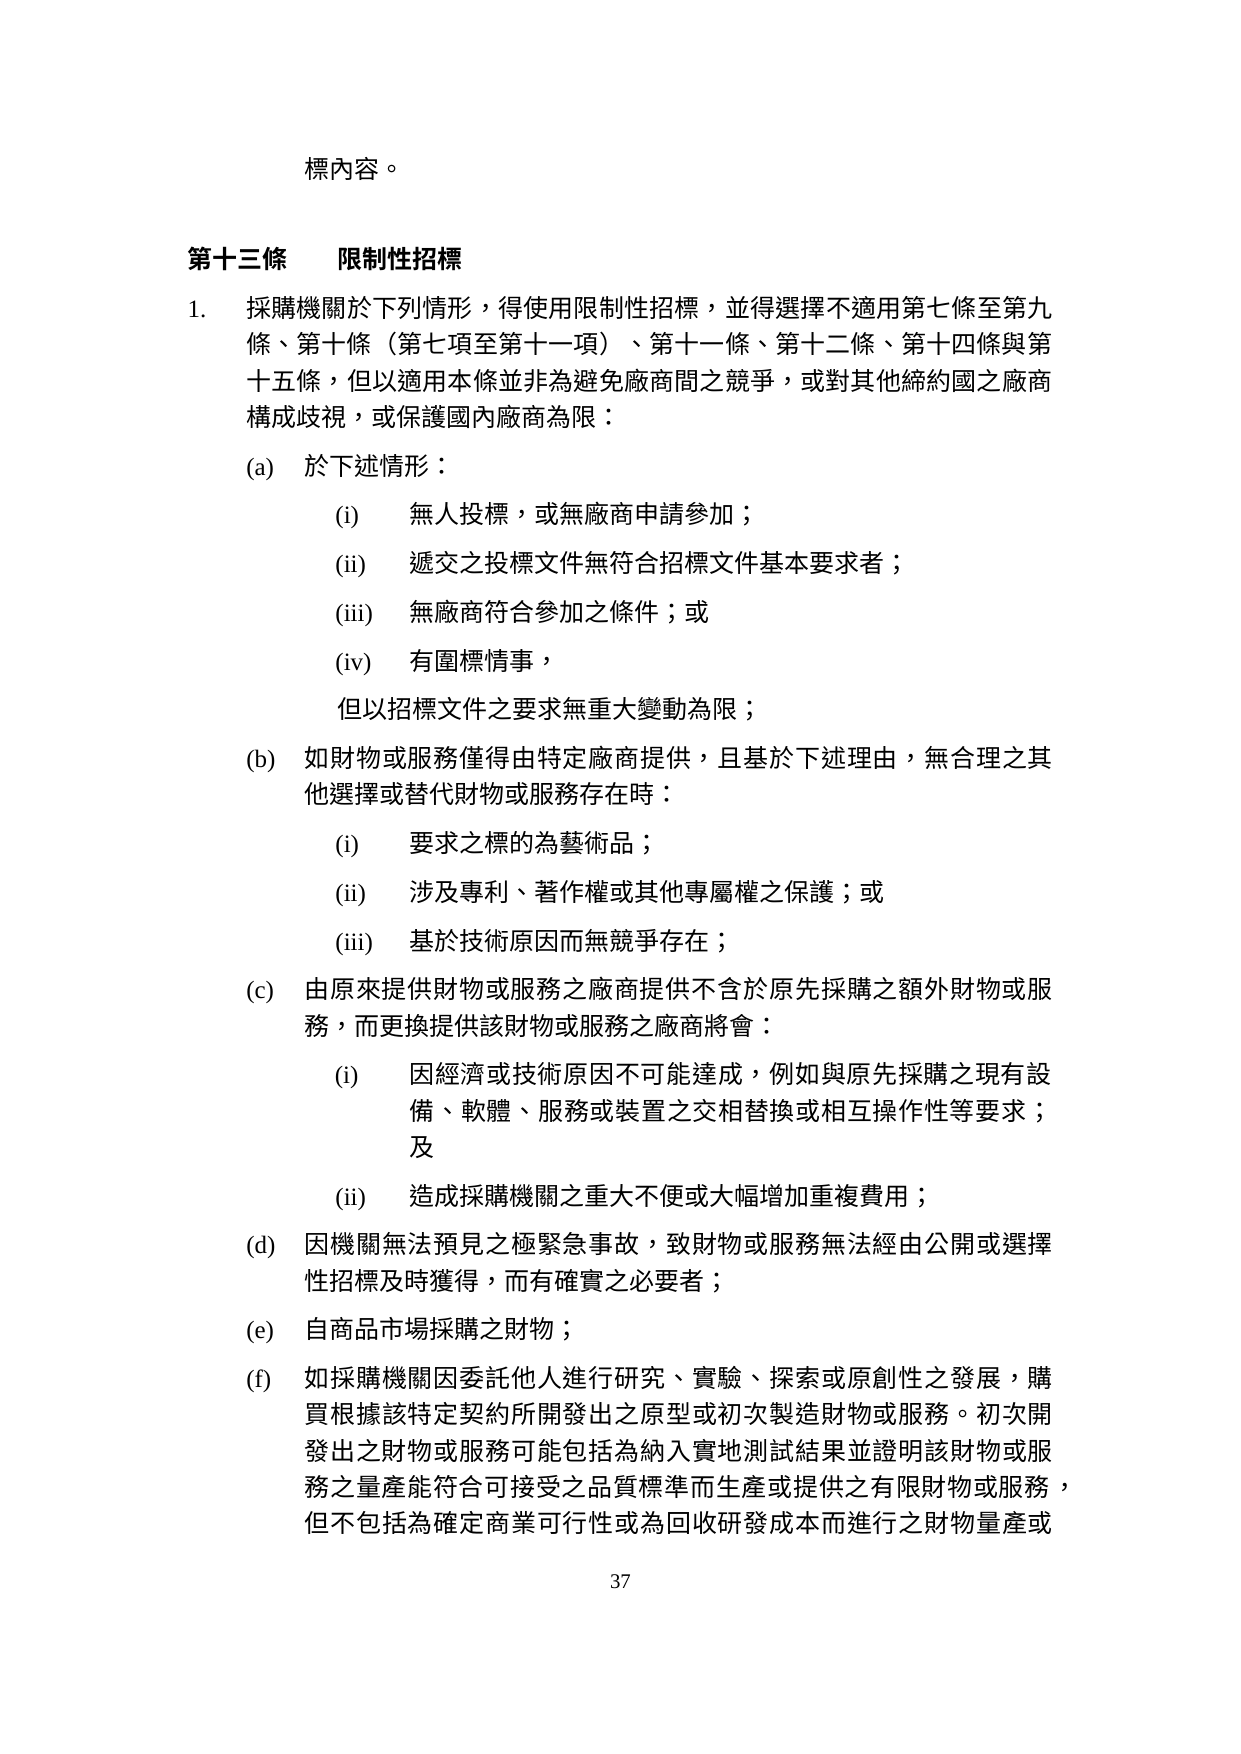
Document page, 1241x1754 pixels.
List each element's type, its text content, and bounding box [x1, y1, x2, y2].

text (ii) 涉及專利、著作權或其他專屬權之保護；或 [335, 872, 1053, 909]
text (i) 因經濟或技術原因不可能達成，例如與原先採購之現有設備、軟體、服務或裝置之交相替換或相互操作性等要求；及 [334, 1055, 1053, 1164]
text (f) 如採購機關因委託他人進行研究、實驗、探索或原創性之發展，購買根據該特定契約所開發出之原型或初次製造財物或服務。初次開發出之財物或服務可能包括為納入實地測試結果並證明該財物或服務之量產能符合可接受之品質標準而生產或提供之有限財物或服務，但不包括為確定商業可行性或為回收研發成本而進行之財物量產或提供服務； [246, 1359, 1053, 1540]
text (d) 因機關無法預見之極緊急事故，致財物或服務無法經由公開或選擇性招標及時獲得，而有確實之必要者； [246, 1225, 1053, 1297]
text 標內容。 [246, 150, 1053, 186]
text (iii) 基於技術原因而無競爭存在； [335, 921, 1053, 957]
text 1. 採購機關於下列情形，得使用限制性招標，並得選擇不適用第七條至第九條、第十條（第七項至第十一項）、第十一條、第十二條、第十四條與第十五條，但以適用本條並非為避免廠商間之競爭，或對其他締約國之廠商構成歧視，或保護國內廠商為限： [187, 289, 1053, 434]
text (ii) 造成採購機關之重大不便或大幅增加重複費用； [335, 1176, 1053, 1212]
text (i) 無人投標，或無廠商申請參加； [335, 495, 1053, 531]
text (a) 於下述情形： [246, 446, 1053, 482]
text (c) 由原來提供財物或服務之廠商提供不含於原先採購之額外財物或服務，而更換提供該財物或服務之廠商將會： [246, 970, 1053, 1042]
text 第十三條 限制性招標 [187, 240, 1053, 276]
text (i) 要求之標的為藝術品； [335, 824, 1053, 860]
text (iii) 無廠商符合參加之條件；或 [335, 592, 1053, 629]
text (iv) 有圍標情事， [335, 641, 1053, 677]
text (ii) 遞交之投標文件無符合招標文件基本要求者； [335, 544, 1053, 580]
text 但以招標文件之要求無重大變動為限； [187, 690, 1053, 726]
text (e) 自商品市場採購之財物； [246, 1310, 1053, 1346]
text (b) 如財物或服務僅得由特定廠商提供，且基於下述理由，無合理之其他選擇或替代財物或服務存在時： [246, 739, 1053, 811]
